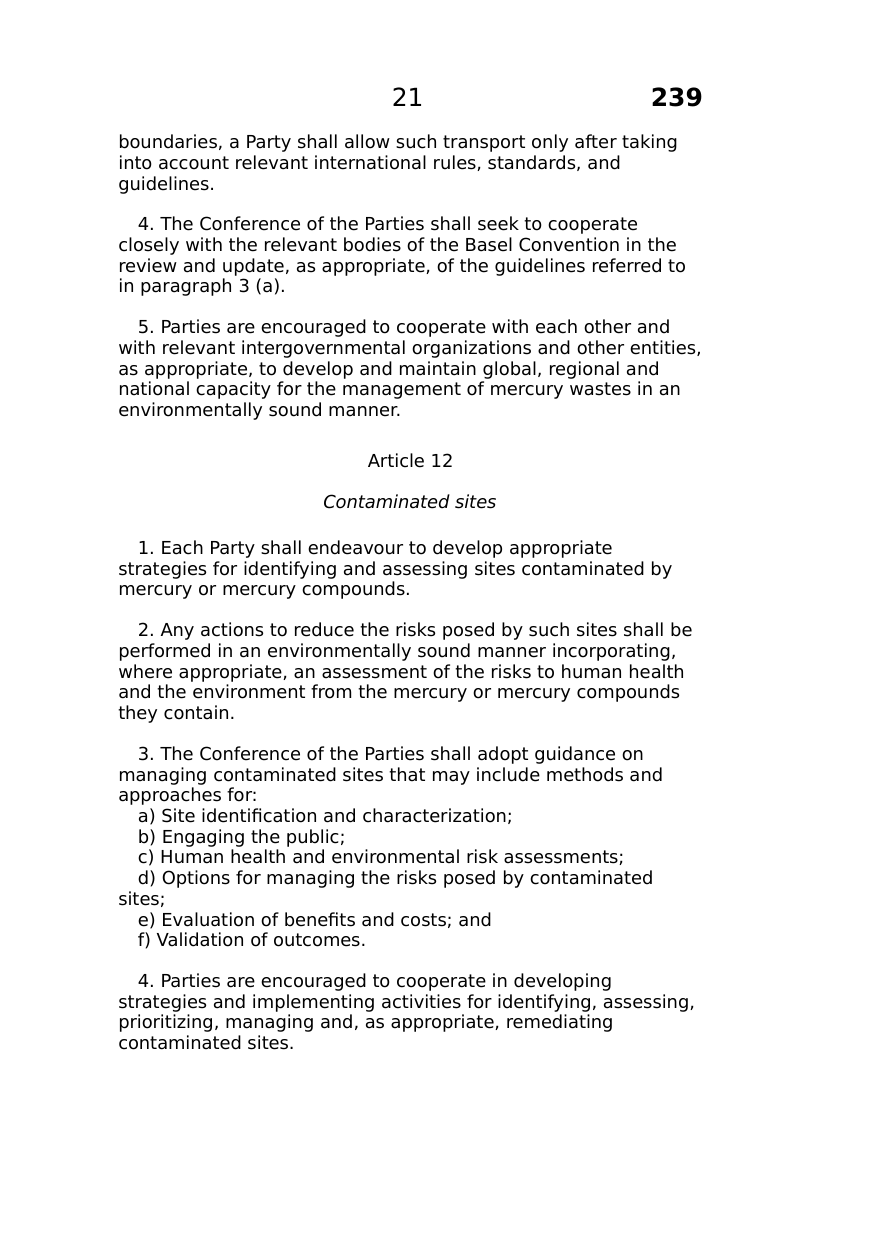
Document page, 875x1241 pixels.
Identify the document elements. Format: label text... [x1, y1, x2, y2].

text b) Engaging the public; [118, 827, 703, 847]
text 5. Parties are encouraged to cooperate with each other and with relevant intergovernmental organizations and other entities, as appropriate, to develop and maintain global, regional and national capacity for the management of mercury wastes in an environmentally sound manner. [118, 317, 703, 421]
text a) Site identification and characterization; [118, 806, 703, 827]
text 2. Any actions to reduce the risks posed by such sites shall be performed in an environmentally sound manner incorporating, where appropriate, an assessment of the risks to human health and the environment from the mercury or mercury compounds they contain. [118, 620, 703, 724]
text 4. Parties are encouraged to cooperate in developing strategies and implementing activities for identifying, assessing, prioritizing, managing and, as appropriate, remediating contaminated sites. [118, 971, 703, 1054]
text f) Validation of outcomes. [118, 930, 703, 951]
text 4. The Conference of the Parties shall seek to cooperate closely with the relevant bodies of the Basel Convention in the review and update, as appropriate, of the guidelines referred to in paragraph 3 (a). [118, 214, 703, 297]
text d) Options for managing the risks posed by contaminated sites; [118, 868, 703, 909]
text 1. Each Party shall endeavour to develop appropriate strategies for identifying and assessing sites contaminated by mercury or mercury compounds. [118, 538, 703, 600]
text 3. The Conference of the Parties shall adopt guidance on managing contaminated sites that may include methods and approaches for: [118, 744, 703, 806]
subtitle Article 12 Contaminated sites [118, 451, 703, 513]
text c) Human health and environmental risk assessments; [118, 847, 703, 868]
text boundaries, a Party shall allow such transport only after taking into account relevant international rules, standards, and guidelines. [118, 132, 703, 194]
text e) Evaluation of benefits and costs; and [118, 909, 703, 930]
